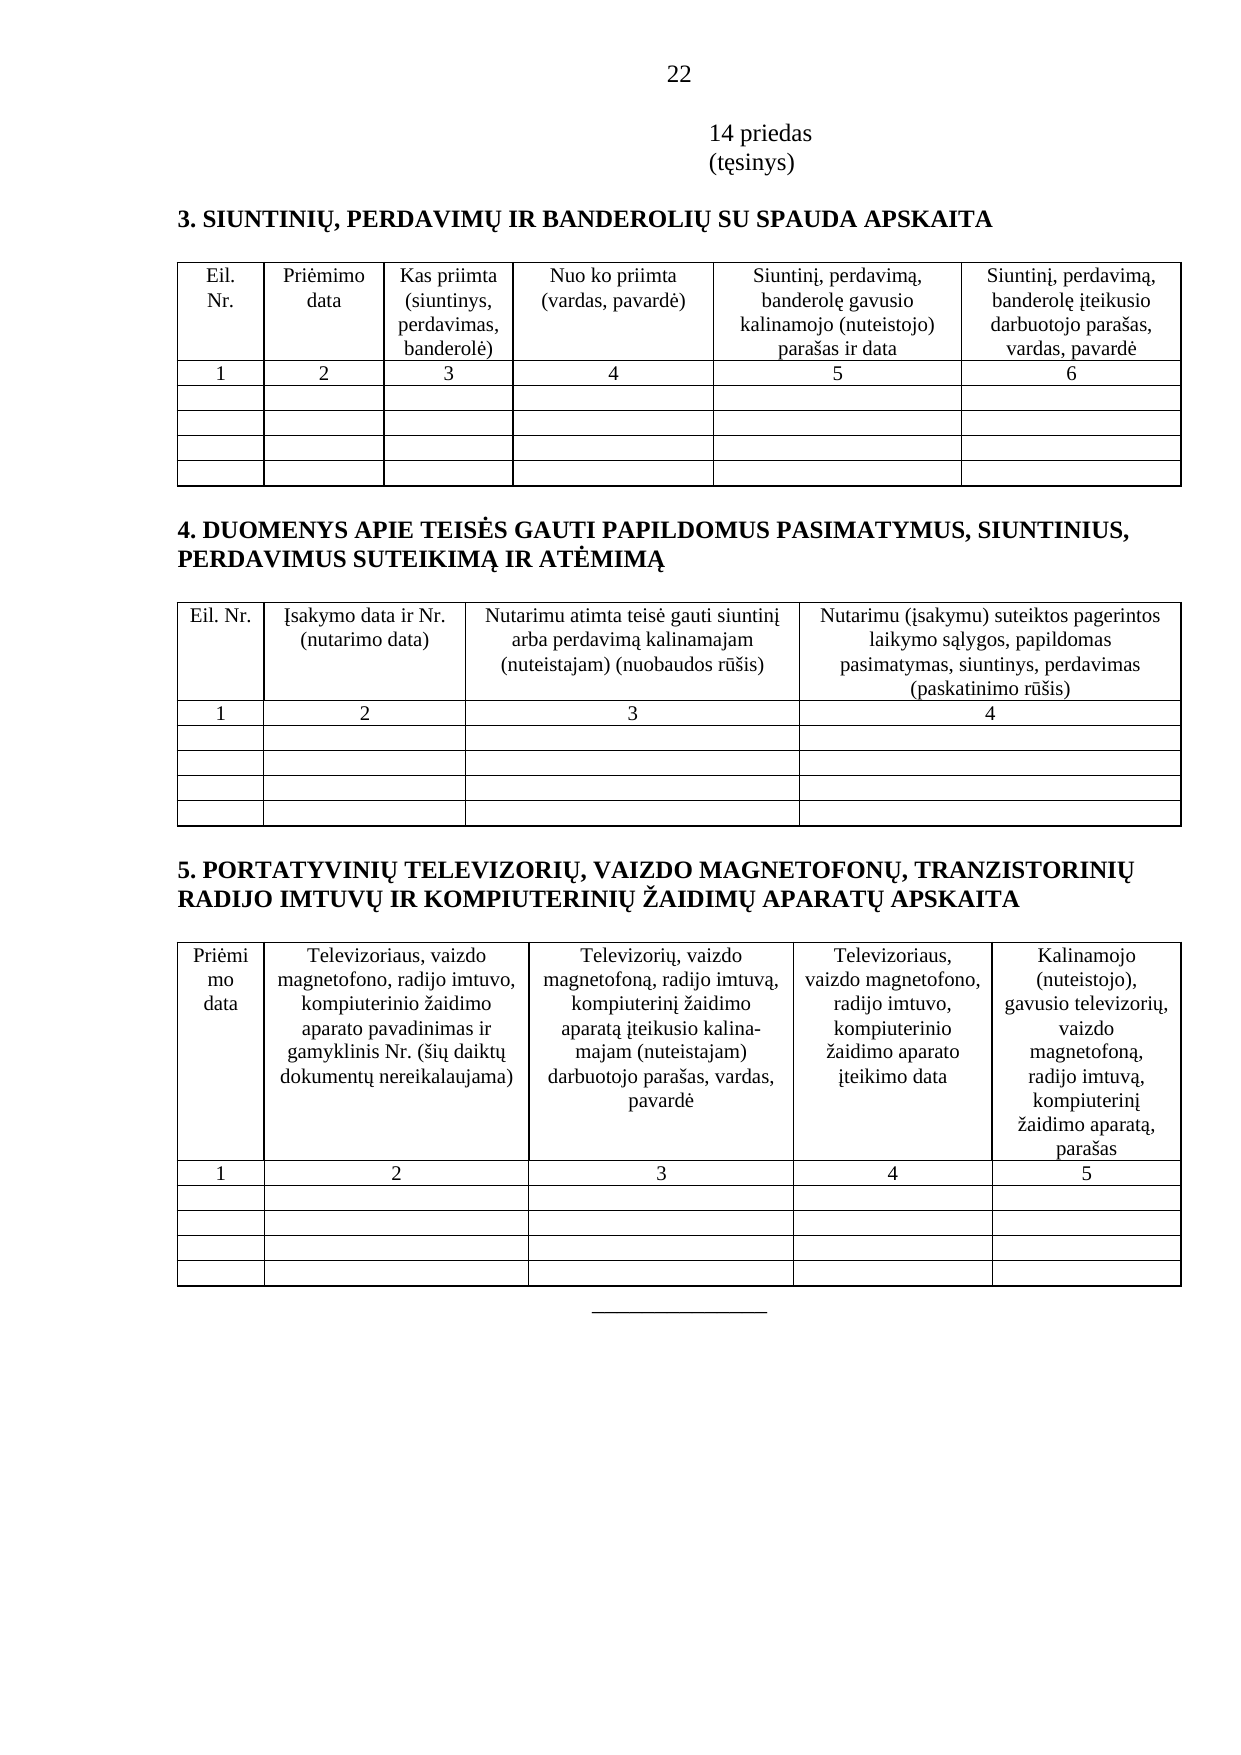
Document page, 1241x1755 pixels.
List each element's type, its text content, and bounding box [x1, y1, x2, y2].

table_cell [529, 1186, 793, 1210]
table_cell [466, 801, 799, 825]
table_header Eil. Nr. [178, 603, 263, 699]
table_header Televizoriaus, vaizdo magnetofono, radijo imtuvo, kompiuterinio žaidimo aparato įteikimo data [794, 943, 991, 1160]
table_cell [265, 1211, 528, 1235]
table_cell [794, 1261, 992, 1285]
table_cell 3 [466, 701, 799, 725]
table_cell [514, 436, 713, 460]
table_cell [794, 1186, 992, 1210]
table_cell [264, 726, 465, 750]
table_cell [265, 1261, 528, 1285]
table_cell 6 [962, 361, 1180, 385]
table_cell [529, 1261, 793, 1285]
table_cell [385, 461, 512, 485]
table_cell [264, 776, 465, 800]
table_cell 4 [794, 1161, 992, 1185]
table_cell [178, 411, 263, 435]
text 5. PORTATYVINIŲ TELEVIZORIŲ, VAIZDO MAGNETOFONŲ, TRANZISTORINIŲ RADIJO IMTUVŲ IR KOMPIUTERINIŲ ŽAIDIMŲ APARATŲ APSKAITA [177, 855, 1181, 913]
table_cell [800, 776, 1180, 800]
table_cell [962, 461, 1180, 485]
table_header Priėmimo data [178, 943, 263, 1160]
table_cell 5 [993, 1161, 1180, 1185]
table_header Įsakymo data ir Nr. (nutarimo data) [265, 603, 465, 699]
table_cell [794, 1211, 992, 1235]
table_cell [385, 436, 512, 460]
table_cell [178, 1261, 264, 1285]
table_cell 3 [529, 1161, 793, 1185]
table_cell [178, 436, 263, 460]
table_header Nutarimu atimta teisė gauti siuntinį arba perdavimą kalinamajam (nuteistajam) (nuobaudos rūšis) [466, 603, 799, 699]
table_header Televizorių, vaizdo magnetofoną, radijo imtuvą, kompiuterinį žaidimo aparatą įteikusio kalina-majam (nuteistajam) darbuotojo parašas, vardas, pavardė [530, 943, 793, 1160]
table_cell [265, 1236, 528, 1260]
table_cell [466, 726, 799, 750]
text (tęsinys) [177, 147, 1181, 176]
table_cell 2 [264, 701, 465, 725]
table_header Priėmimo data [265, 263, 383, 360]
table_cell 2 [265, 1161, 528, 1185]
table_cell [714, 411, 961, 435]
table_cell [529, 1211, 793, 1235]
table_cell [962, 411, 1180, 435]
table_cell [794, 1236, 992, 1260]
table_cell [264, 751, 465, 775]
table_header Kalinamojo (nuteistojo), gavusio televizorių, vaizdo magnetofoną, radijo imtuvą, kompiuterinį žaidimo aparatą, parašas [993, 943, 1180, 1160]
table_cell [993, 1261, 1180, 1285]
table_cell [178, 751, 263, 775]
table_cell [800, 751, 1180, 775]
table_cell [800, 726, 1180, 750]
table_header Nuo ko priimta (vardas, pavardė) [514, 263, 713, 360]
table_cell [385, 386, 512, 410]
table_cell 4 [800, 701, 1180, 725]
table_cell 3 [385, 361, 512, 385]
table_cell 1 [178, 701, 263, 725]
text 4. DUOMENYS APIE TEISĖS GAUTI PAPILDOMUS PASIMATYMUS, SIUNTINIUS, PERDAVIMUS SUTEIKIMĄ IR ATĖMIMĄ [177, 516, 1181, 573]
table_cell 2 [265, 361, 383, 385]
table_cell [993, 1236, 1180, 1260]
table_cell [993, 1186, 1180, 1210]
text ______________ [177, 1287, 1181, 1316]
table_header Televizoriaus, vaizdo magnetofono, radijo imtuvo, kompiuterinio žaidimo aparato pavadinimas ir gamyklinis Nr. (šių daiktų dokumentų nereikalaujama) [265, 943, 528, 1160]
table_cell [264, 801, 465, 825]
table_cell [265, 1186, 528, 1210]
table_cell [714, 386, 961, 410]
table_cell 1 [178, 361, 263, 385]
table_cell [466, 751, 799, 775]
table_cell 4 [514, 361, 713, 385]
table_cell [178, 461, 263, 485]
text 14 priedas [177, 118, 1181, 147]
table_cell [714, 461, 961, 485]
table_cell [178, 776, 263, 800]
table_cell [265, 411, 383, 435]
table_header Nutarimu (įsakymu) suteiktos pagerintos laikymo sąlygos, papildomas pasimatymas, siuntinys, perdavimas (paskatinimo rūšis) [800, 603, 1180, 699]
table_cell [514, 386, 713, 410]
table_cell [800, 801, 1180, 825]
table_cell [993, 1211, 1180, 1235]
table_header Eil. Nr. [178, 263, 263, 360]
table_cell [962, 436, 1180, 460]
table_cell [265, 461, 383, 485]
table_header Kas priimta (siuntinys, perdavimas, banderolė) [385, 263, 512, 360]
table_cell [466, 776, 799, 800]
table_cell [962, 386, 1180, 410]
table_cell [178, 1186, 264, 1210]
table_cell [714, 436, 961, 460]
table_cell [265, 436, 383, 460]
table_cell 5 [714, 361, 961, 385]
table_cell [385, 411, 512, 435]
table_cell [514, 411, 713, 435]
table_cell [178, 386, 263, 410]
table_cell [514, 461, 713, 485]
table_cell [178, 1211, 264, 1235]
table_cell [178, 801, 263, 825]
table_cell [265, 386, 383, 410]
table_cell [178, 1236, 264, 1260]
table_header Siuntinį, perdavimą, banderolę įteikusio darbuotojo parašas, vardas, pavardė [962, 263, 1180, 360]
table_cell [178, 726, 263, 750]
table_cell 1 [178, 1161, 264, 1185]
text 3. SIUNTINIŲ, PERDAVIMŲ IR BANDEROLIŲ SU SPAUDA APSKAITA [177, 204, 1181, 233]
table_header Siuntinį, perdavimą, banderolę gavusio kalinamojo (nuteistojo) parašas ir data [714, 263, 961, 360]
table_cell [529, 1236, 793, 1260]
